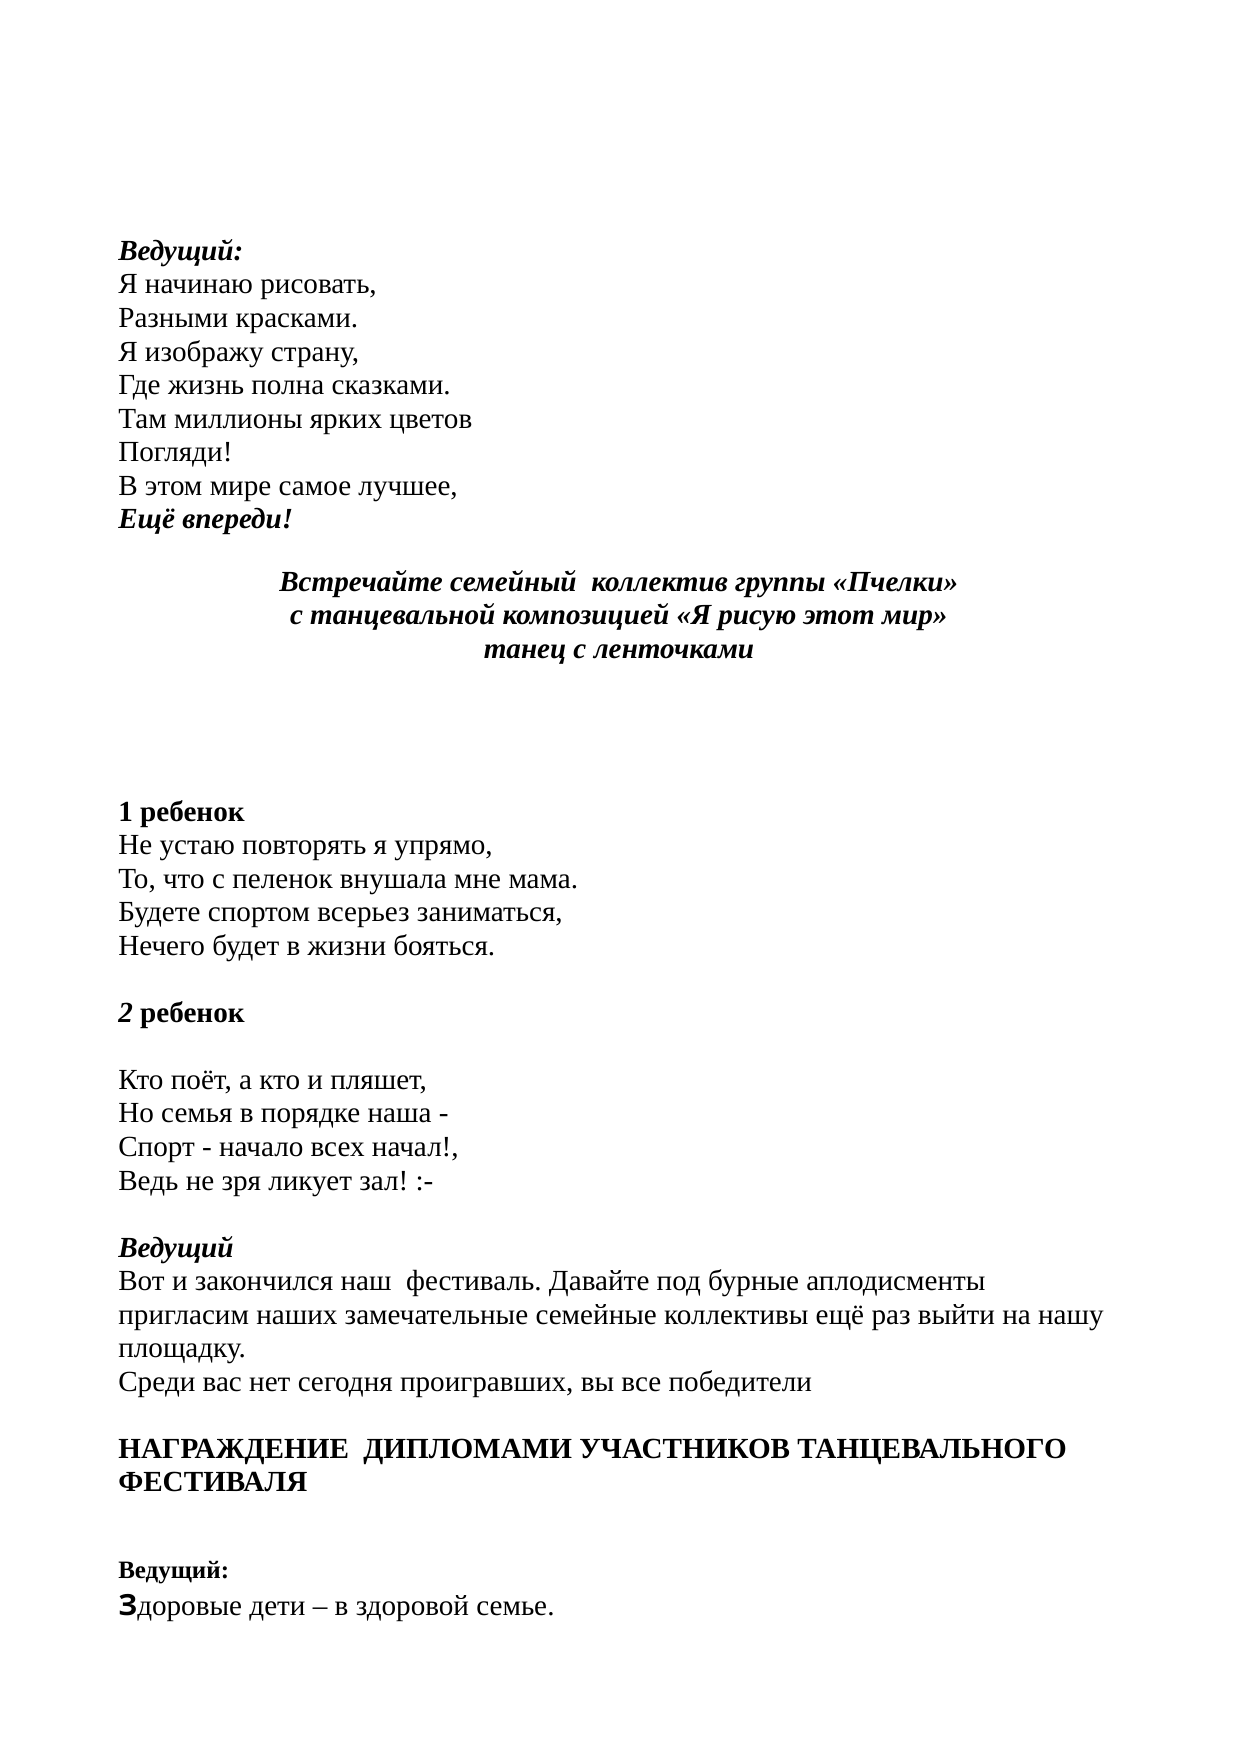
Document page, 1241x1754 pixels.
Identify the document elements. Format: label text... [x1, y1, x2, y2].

text Вот и закончился наш фестиваль. Давайте под бурные аплодисменты пригласим наших замечательные семейные коллективы ещё раз выйти на нашу площадку. [118, 1263, 1122, 1364]
text НАГРАЖДЕНИЕ ДИПЛОМАМИ УЧАСТНИКОВ ТАНЦЕВАЛЬНОГО ФЕСТИВАЛЯ [118, 1431, 1122, 1498]
text Где жизнь полна сказками. [118, 367, 1122, 401]
text с танцевальной композицией «Я рисую этот мир» [118, 597, 1122, 631]
text Ведущий: [118, 233, 1122, 267]
text Погляди! [118, 434, 1122, 468]
text танец с ленточками [118, 631, 1122, 664]
text Разными красками. [118, 300, 1122, 334]
text Ведущий: [118, 1556, 1122, 1584]
text Не устаю повторять я упрямо, То, что с пеленок внушала мне мама. Будете спортом всерьез заниматься, Нечего будет в жизни бояться. 2 ребенок Кто поёт, а кто и пляшет, Но семья в порядке наша - Спорт - начало всех начал!, Ведь не зря ликует зал! :- [118, 827, 1122, 1196]
text Здоровые дети – в здоровой семье. [118, 1584, 1122, 1624]
text Среди вас нет сегодня проигравших, вы все победители [118, 1364, 1122, 1397]
text 1 ребенок [118, 794, 1122, 827]
text Ведущий [118, 1230, 1122, 1263]
text Там миллионы ярких цветов [118, 401, 1122, 434]
text Встречайте семейный коллектив группы «Пчелки» [118, 564, 1122, 597]
text Ещё впереди! [118, 501, 1122, 535]
text Я начинаю рисовать, [118, 267, 1122, 300]
text В этом мире самое лучшее, [118, 468, 1122, 501]
text Я изображу страну, [118, 334, 1122, 367]
